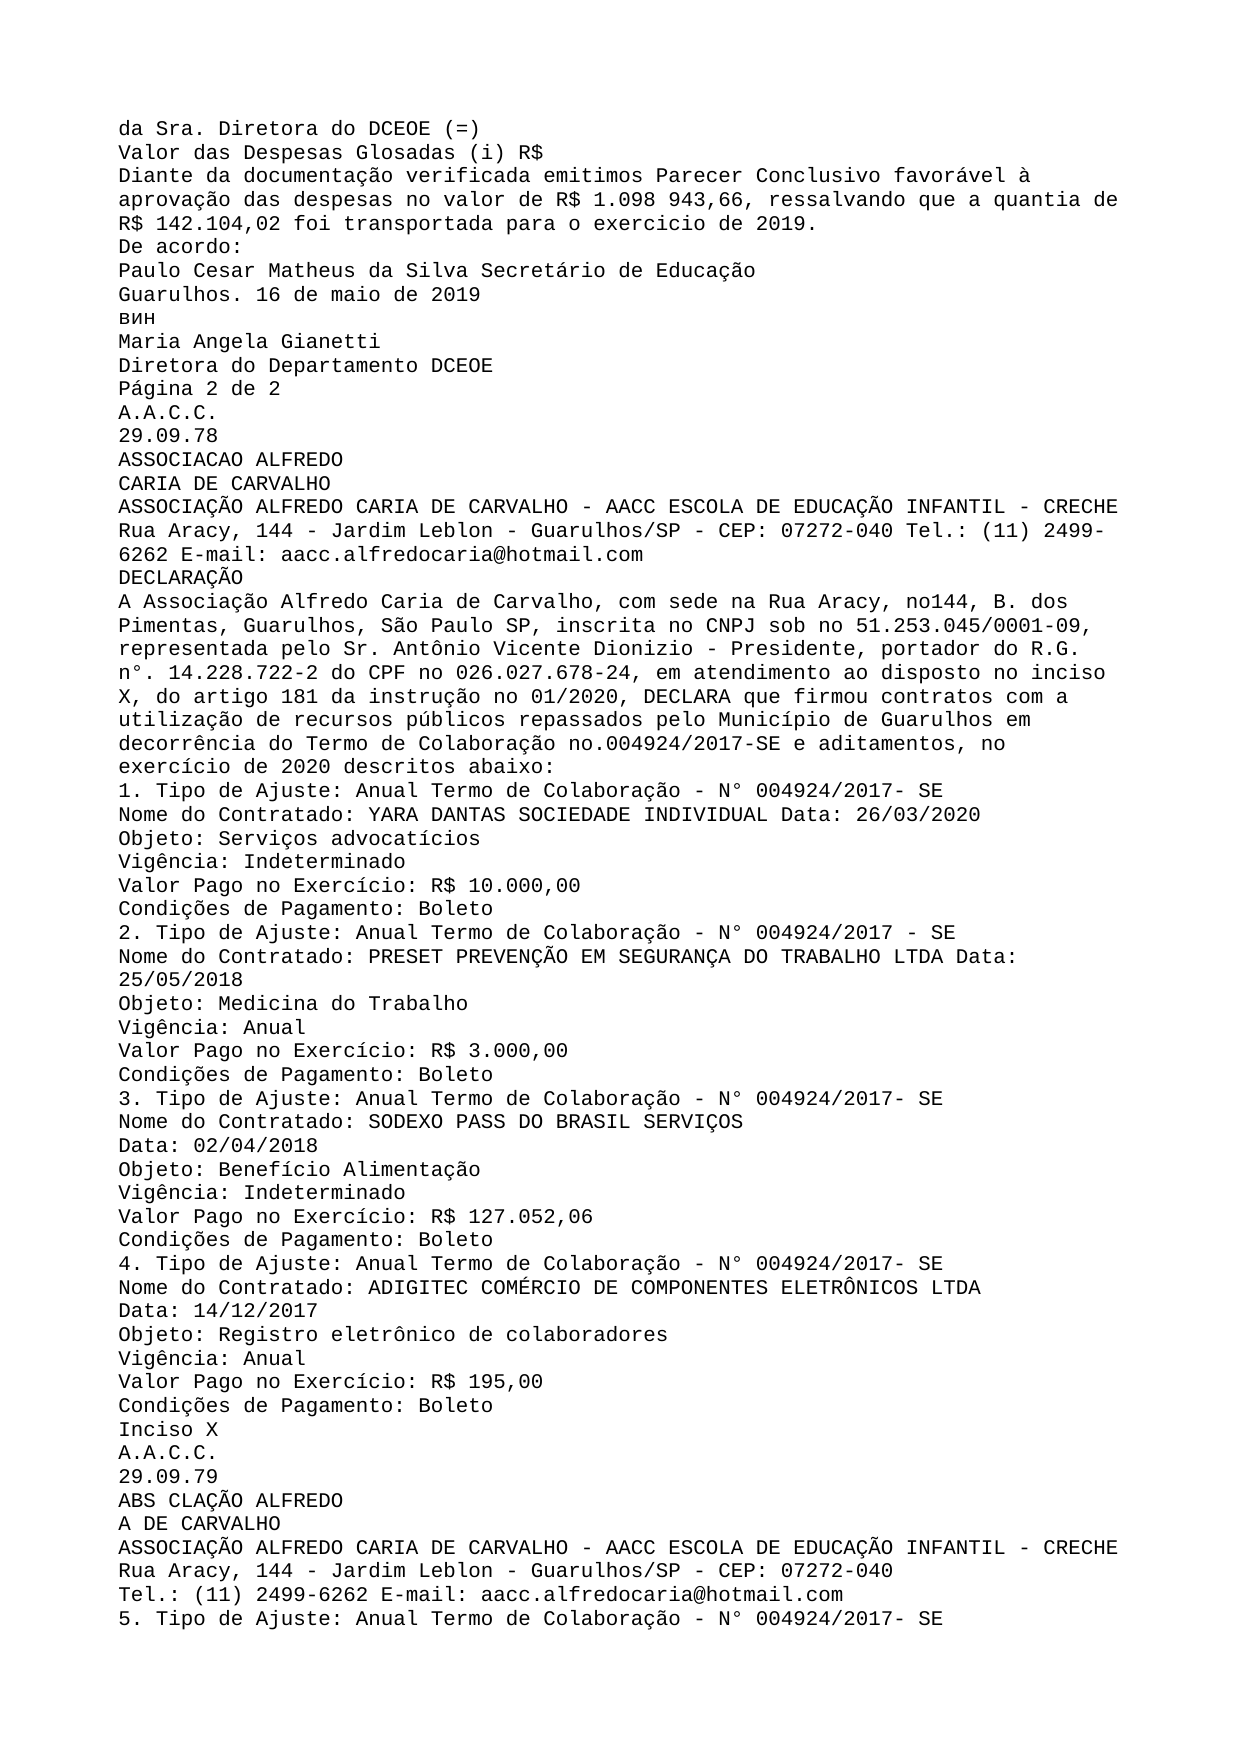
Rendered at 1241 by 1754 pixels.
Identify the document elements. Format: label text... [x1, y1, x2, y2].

text Nome do Contratado: ADIGITEC COMÉRCIO DE COMPONENTES ELETRÔNICOS LTDA [118, 1277, 1122, 1300]
text Guarulhos. 16 de maio de 2019 [118, 284, 1122, 307]
text Condições de Pagamento: Boleto [118, 898, 1122, 922]
text Valor Pago no Exercício: R$ 127.052,06 [118, 1206, 1122, 1229]
text Vigência: Indeterminado [118, 1182, 1122, 1206]
text Data: 02/04/2018 [118, 1135, 1122, 1158]
text Paulo Cesar Matheus da Silva Secretário de Educação [118, 260, 1122, 284]
text Valor Pago no Exercício: R$ 10.000,00 [118, 875, 1122, 898]
text Nome do Contratado: PRESET PREVENÇÃO EM SEGURANÇA DO TRABALHO LTDA Data: 25/05/2018 [118, 946, 1122, 993]
text Nome do Contratado: YARA DANTAS SOCIEDADE INDIVIDUAL Data: 26/03/2020 [118, 804, 1122, 827]
text Rua Aracy, 144 - Jardim Leblon - Guarulhos/SP - CEP: 07272-040 Tel.: (11) 2499-6262 E-mail: aacc.alfredocaria@hotmail.com [118, 520, 1122, 567]
text 2. Tipo de Ajuste: Anual Termo de Colaboração - N° 004924/2017 - SE [118, 922, 1122, 946]
text ASSOCIAÇÃO ALFREDO CARIA DE CARVALHO - AACC ESCOLA DE EDUCAÇÃO INFANTIL - CRECHE [118, 1537, 1122, 1561]
text Diante da documentação verificada emitimos Parecer Conclusivo favorável à aprovação das despesas no valor de R$ 1.098 943,66, ressalvando que a quantia de R$ 142.104,02 foi transportada para o exercicio de 2019. [118, 165, 1122, 236]
text Inciso X [118, 1419, 1122, 1442]
text Vigência: Anual [118, 1017, 1122, 1040]
text Diretora do Departamento DCEOE [118, 354, 1122, 378]
text 29.09.78 [118, 426, 1122, 449]
text Objeto: Medicina do Trabalho [118, 993, 1122, 1017]
text CARIA DE CARVALHO [118, 473, 1122, 496]
text Condições de Pagamento: Boleto [118, 1395, 1122, 1419]
text 1. Tipo de Ajuste: Anual Termo de Colaboração - N° 004924/2017- SE [118, 780, 1122, 804]
text Data: 14/12/2017 [118, 1300, 1122, 1324]
text ASSOCIAÇÃO ALFREDO CARIA DE CARVALHO - AACC ESCOLA DE EDUCAÇÃO INFANTIL - CRECHE [118, 496, 1122, 520]
text Condições de Pagamento: Boleto [118, 1229, 1122, 1253]
text A DE CARVALHO [118, 1513, 1122, 1537]
text A.A.C.C. [118, 1442, 1122, 1466]
text Valor Pago no Exercício: R$ 3.000,00 [118, 1040, 1122, 1064]
text da Sra. Diretora do DCEOE (=) [118, 118, 1122, 142]
text Objeto: Registro eletrônico de colaboradores [118, 1324, 1122, 1348]
text 3. Tipo de Ajuste: Anual Termo de Colaboração - N° 004924/2017- SE [118, 1088, 1122, 1111]
text A.A.C.C. [118, 402, 1122, 426]
text A Associação Alfredo Caria de Carvalho, com sede na Rua Aracy, no144, B. dos Pimentas, Guarulhos, São Paulo SP, inscrita no CNPJ sob no 51.253.045/0001-09, representada pelo Sr. Antônio Vicente Dionizio - Presidente, portador do R.G. n°. 14.228.722-2 do CPF no 026.027.678-24, em atendimento ao disposto no inciso X, do artigo 181 da instrução no 01/2020, DECLARA que firmou contratos com a utilização de recursos públicos repassados pelo Município de Guarulhos em decorrência do Termo de Colaboração no.004924/2017-SE e aditamentos, no exercício de 2020 descritos abaixo: [118, 591, 1122, 780]
text 5. Tipo de Ajuste: Anual Termo de Colaboração - N° 004924/2017- SE [118, 1608, 1122, 1631]
text Valor Pago no Exercício: R$ 195,00 [118, 1371, 1122, 1395]
text Vigência: Anual [118, 1348, 1122, 1371]
text Condições de Pagamento: Boleto [118, 1064, 1122, 1088]
text Valor das Despesas Glosadas (i) R$ [118, 142, 1122, 165]
text Maria Angela Gianetti [118, 331, 1122, 354]
text Nome do Contratado: SODEXO PASS DO BRASIL SERVIÇOS [118, 1111, 1122, 1135]
text DECLARAÇÃO [118, 567, 1122, 591]
text Rua Aracy, 144 - Jardim Leblon - Guarulhos/SP - CEP: 07272-040 [118, 1561, 1122, 1584]
text ABS CLAÇÃO ALFREDO [118, 1489, 1122, 1513]
text De acordo: [118, 236, 1122, 260]
text Página 2 de 2 [118, 378, 1122, 402]
text вин [118, 307, 1122, 331]
text Objeto: Benefício Alimentação [118, 1158, 1122, 1182]
text 29.09.79 [118, 1466, 1122, 1489]
text ASSOCIACAO ALFREDO [118, 449, 1122, 473]
text 4. Tipo de Ajuste: Anual Termo de Colaboração - N° 004924/2017- SE [118, 1253, 1122, 1277]
text Objeto: Serviços advocatícios [118, 827, 1122, 851]
text Vigência: Indeterminado [118, 851, 1122, 875]
text Tel.: (11) 2499-6262 E-mail: aacc.alfredocaria@hotmail.com [118, 1584, 1122, 1608]
